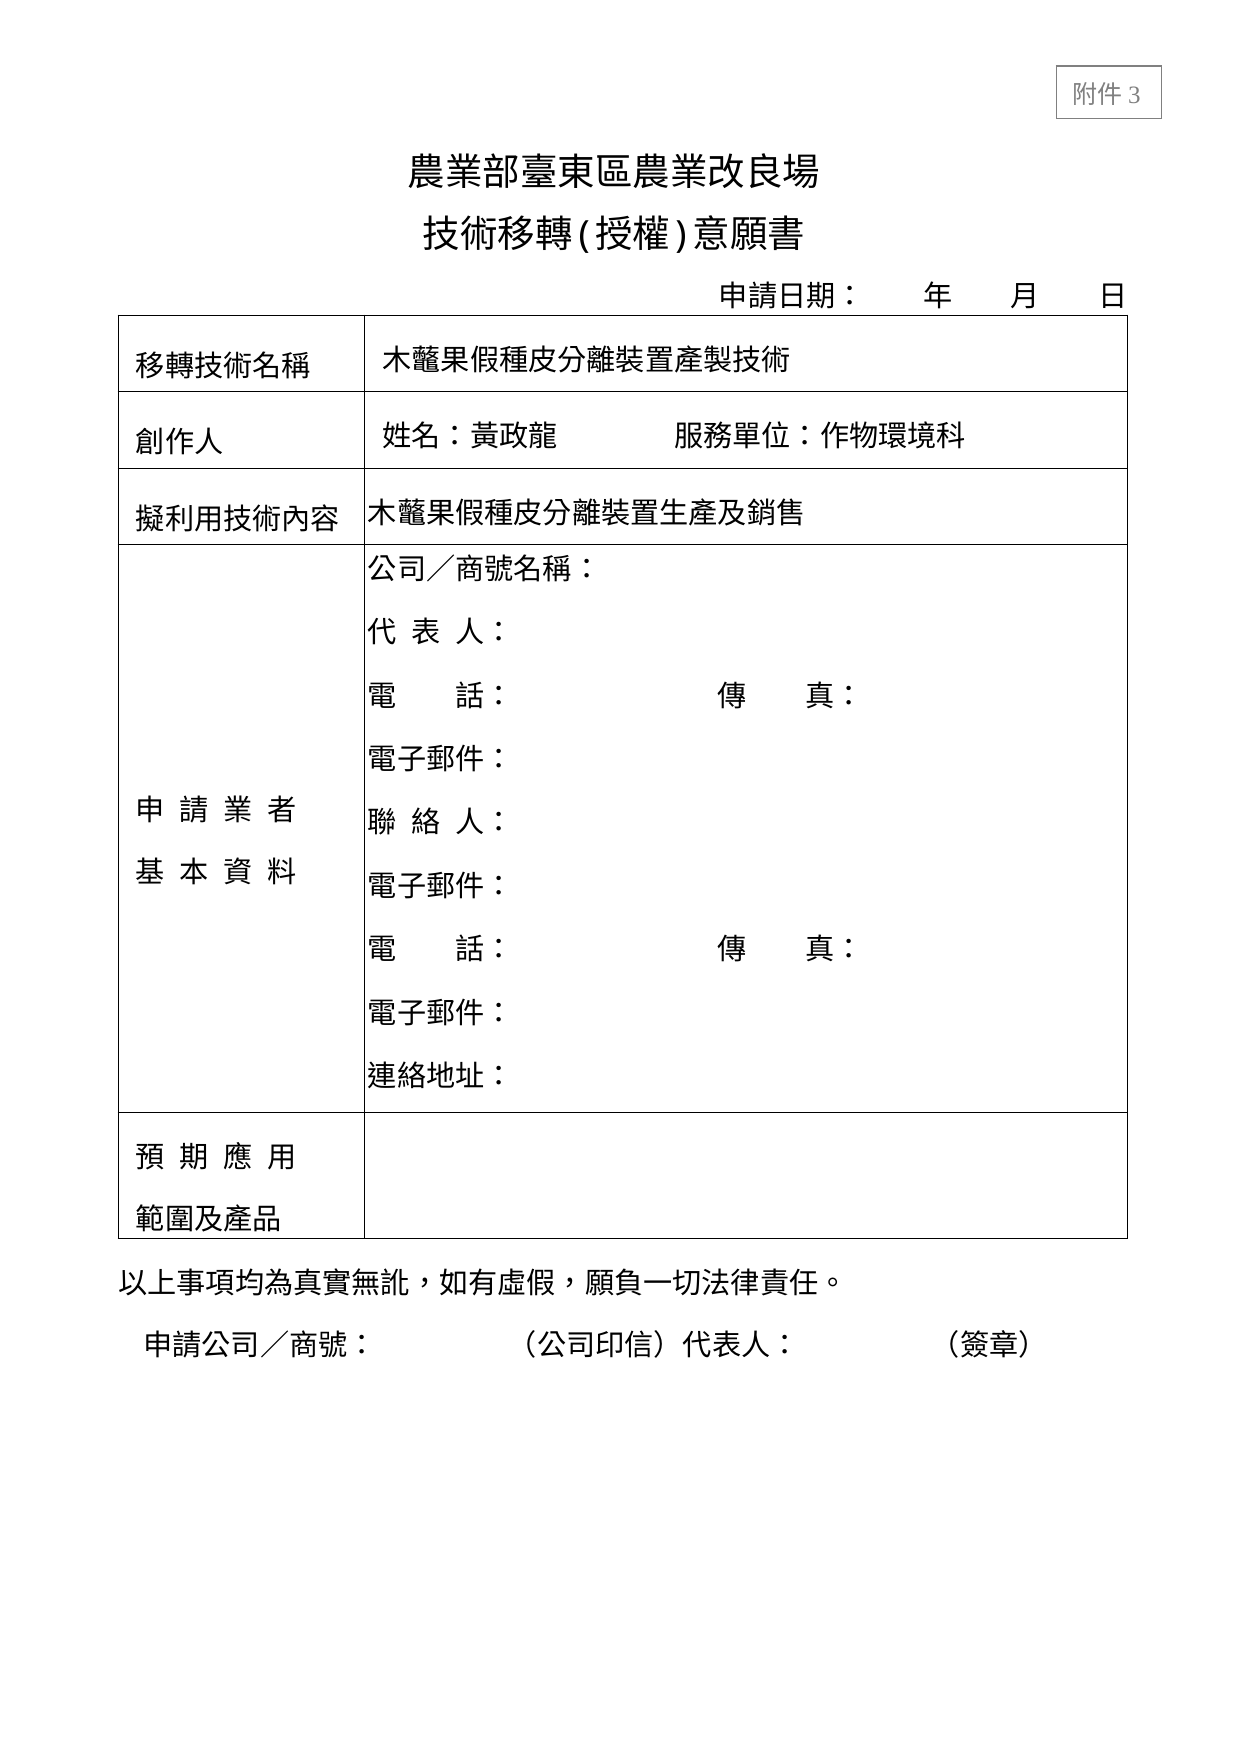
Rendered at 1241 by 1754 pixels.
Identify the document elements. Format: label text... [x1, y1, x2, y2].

table_cell [365, 1113, 1127, 1238]
text 農業部臺東區農業改良場 [118, 127, 1109, 189]
table_cell 姓名：黃政龍 服務單位：作物環境科 [365, 392, 1127, 468]
text 以上事項均為真實無訛，如有虛假，願負一切法律責任。 [118, 1239, 1072, 1301]
text 技術移轉(授權)意願書 [118, 189, 1109, 252]
table_header 木虌果假種皮分離裝置產製技術 [365, 316, 1127, 391]
text 附件 3 [1072, 74, 1146, 110]
table_cell 申 請 業 者 基 本 資 料 [119, 545, 364, 1112]
table_cell 創作人 [119, 392, 364, 468]
table_cell 公司／商號名稱： 代 表 人： 電 話： 傳 真： 電子郵件： 聯 絡 人： 電子郵件： 電 話： 傳 真： 電子郵件： 連絡地址： [365, 545, 1127, 1112]
table_header 移轉技術名稱 [119, 316, 364, 391]
text 申請日期： 年 月 日 [118, 252, 1127, 314]
text 申請公司／商號： （公司印信）代表人： （簽章） [118, 1301, 1072, 1364]
text [1057, 67, 1161, 118]
table_cell 擬利用技術內容 [119, 469, 364, 544]
table_cell 預 期 應 用 範圍及產品 [119, 1113, 364, 1238]
table_cell 木虌果假種皮分離裝置生產及銷售 [365, 469, 1127, 544]
